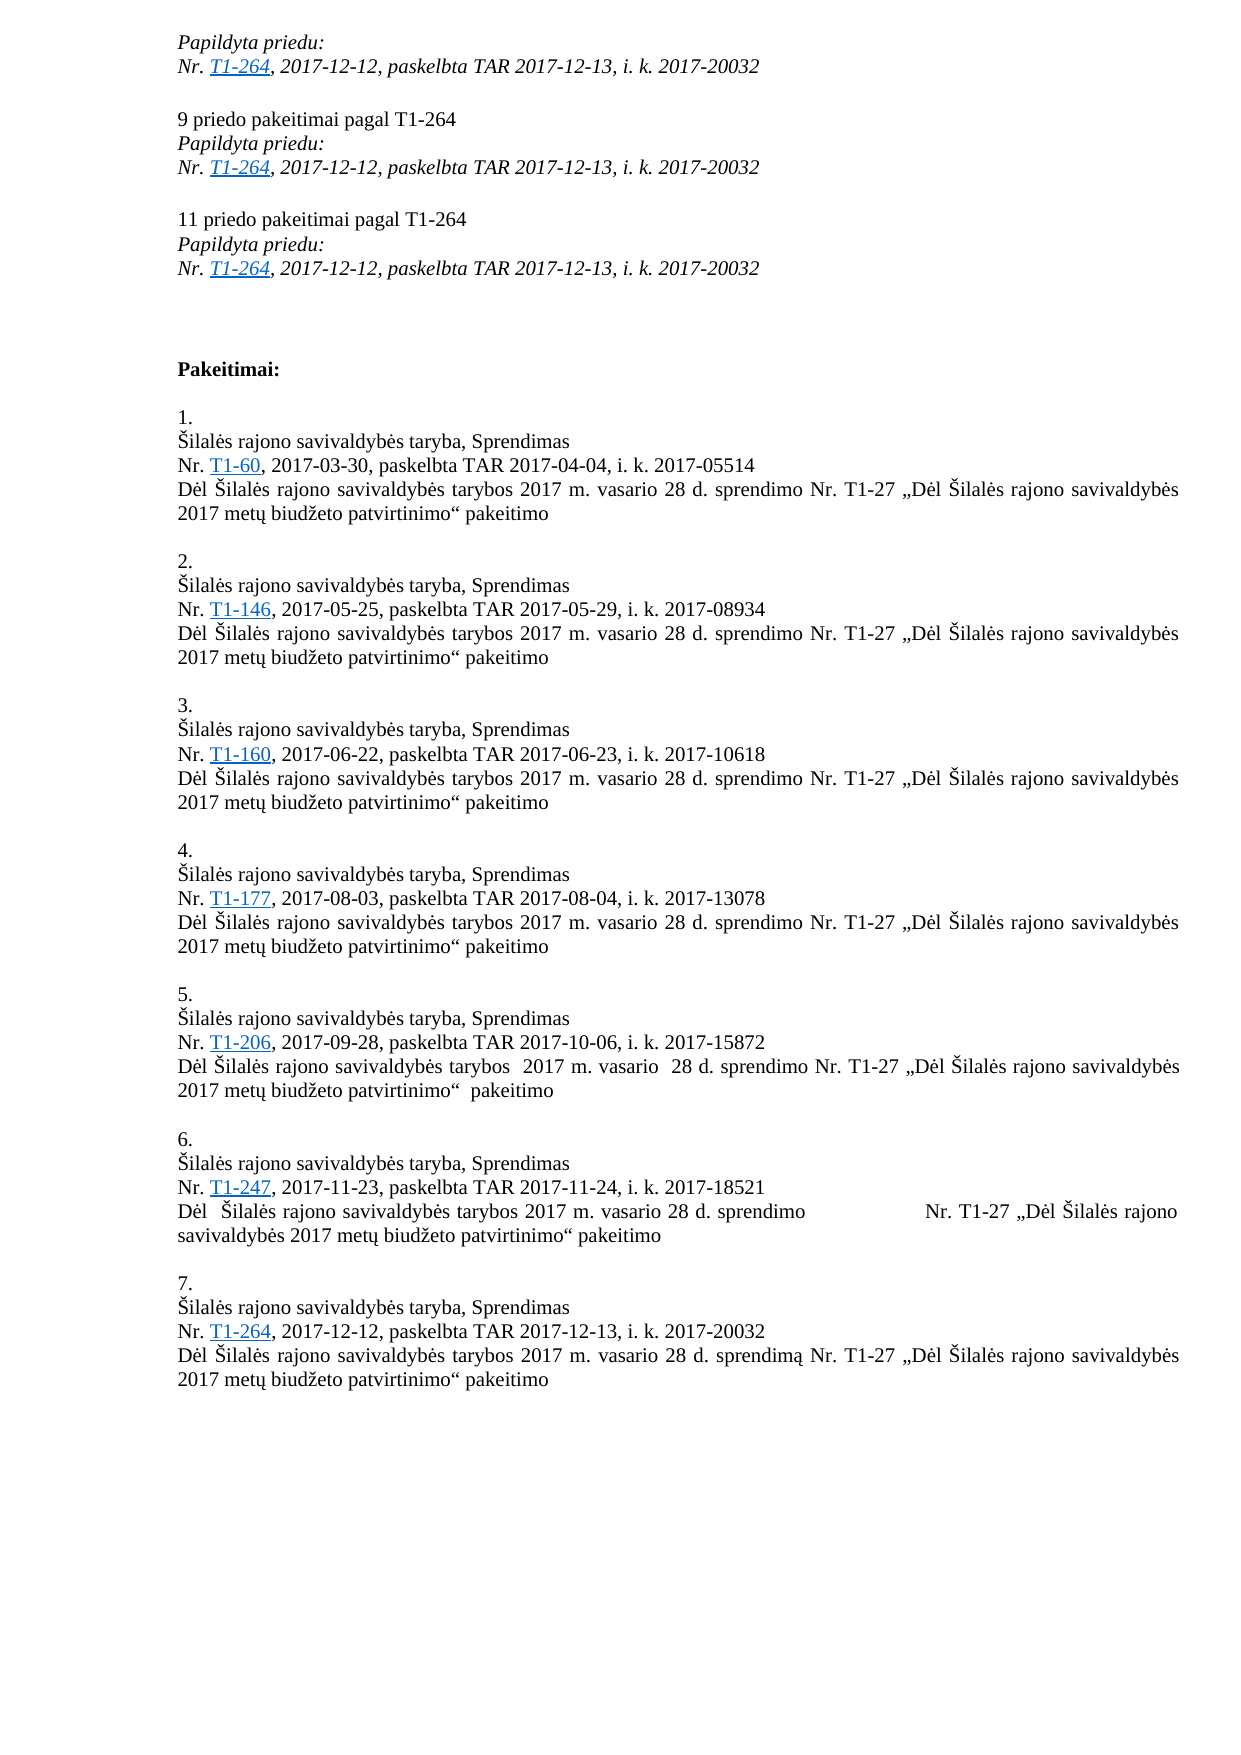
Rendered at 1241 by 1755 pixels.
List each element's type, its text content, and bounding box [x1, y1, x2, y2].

text Dėl Šilalės rajono savivaldybės tarybos 2017 m. vasario 28 d. sprendimo Nr. T1-27 „Dėl Šilalės rajono savivaldybės 2017 metų biudžeto patvirtinimo“ pakeitimo [177, 477, 1181, 525]
text Šilalės rajono savivaldybės taryba, Sprendimas [177, 573, 1181, 597]
text Nr. T1-146, 2017-05-25, paskelbta TAR 2017-05-29, i. k. 2017-08934 [177, 597, 1181, 621]
text Papildyta priedu: [177, 29, 1181, 54]
text Dėl Šilalės rajono savivaldybės tarybos 2017 m. vasario 28 d. sprendimo Nr. T1-27 „Dėl Šilalės rajono savivaldybės 2017 metų biudžeto patvirtinimo“ pakeitimo [177, 766, 1181, 814]
text 6. [177, 1126, 1181, 1151]
text Papildyta priedu: [177, 231, 1181, 256]
text Dėl Šilalės rajono savivaldybės tarybos 2017 m. vasario 28 d. sprendimo Nr. T1-27 „Dėl Šilalės rajono savivaldybės 2017 metų biudžeto patvirtinimo“ pakeitimo [177, 1199, 1181, 1247]
text 2. [177, 549, 1181, 573]
text Šilalės rajono savivaldybės taryba, Sprendimas [177, 1151, 1181, 1174]
text 11 priedo pakeitimai pagal T1-264 [177, 207, 1181, 231]
text Dėl Šilalės rajono savivaldybės tarybos 2017 m. vasario 28 d. sprendimo Nr. T1-27 „Dėl Šilalės rajono savivaldybės 2017 metų biudžeto patvirtinimo“ pakeitimo [177, 621, 1181, 669]
text Nr. T1-247, 2017-11-23, paskelbta TAR 2017-11-24, i. k. 2017-18521 [177, 1174, 1181, 1199]
text Šilalės rajono savivaldybės taryba, Sprendimas [177, 717, 1181, 741]
text Papildyta priedu: [177, 131, 1181, 154]
text Nr. T1-264, 2017-12-12, paskelbta TAR 2017-12-13, i. k. 2017-20032 [177, 256, 1181, 279]
text Šilalės rajono savivaldybės taryba, Sprendimas [177, 1006, 1181, 1030]
text Nr. T1-60, 2017-03-30, paskelbta TAR 2017-04-04, i. k. 2017-05514 [177, 453, 1181, 477]
text Nr. T1-264, 2017-12-12, paskelbta TAR 2017-12-13, i. k. 2017-20032 [177, 1319, 1181, 1343]
text 3. [177, 693, 1181, 717]
text 9 priedo pakeitimai pagal T1-264 [177, 106, 1181, 131]
text Nr. T1-177, 2017-08-03, paskelbta TAR 2017-08-04, i. k. 2017-13078 [177, 886, 1181, 910]
text Dėl Šilalės rajono savivaldybės tarybos 2017 m. vasario 28 d. sprendimo Nr. T1-27 „Dėl Šilalės rajono savivaldybės 2017 metų biudžeto patvirtinimo“ pakeitimo [177, 1054, 1181, 1102]
text Nr. T1-206, 2017-09-28, paskelbta TAR 2017-10-06, i. k. 2017-15872 [177, 1030, 1181, 1054]
text Šilalės rajono savivaldybės taryba, Sprendimas [177, 1295, 1181, 1319]
text Šilalės rajono savivaldybės taryba, Sprendimas [177, 862, 1181, 886]
text Nr. T1-160, 2017-06-22, paskelbta TAR 2017-06-23, i. k. 2017-10618 [177, 741, 1181, 766]
text Pakeitimai: [177, 356, 1181, 381]
text 4. [177, 838, 1181, 862]
text Šilalės rajono savivaldybės taryba, Sprendimas [177, 429, 1181, 453]
text Dėl Šilalės rajono savivaldybės tarybos 2017 m. vasario 28 d. sprendimą Nr. T1-27 „Dėl Šilalės rajono savivaldybės 2017 metų biudžeto patvirtinimo“ pakeitimo [177, 1343, 1181, 1391]
text Nr. T1-264, 2017-12-12, paskelbta TAR 2017-12-13, i. k. 2017-20032 [177, 154, 1181, 179]
text 1. [177, 404, 1181, 429]
text 7. [177, 1271, 1181, 1295]
text Dėl Šilalės rajono savivaldybės tarybos 2017 m. vasario 28 d. sprendimo Nr. T1-27 „Dėl Šilalės rajono savivaldybės 2017 metų biudžeto patvirtinimo“ pakeitimo [177, 910, 1181, 958]
text 5. [177, 982, 1181, 1006]
text Nr. T1-264, 2017-12-12, paskelbta TAR 2017-12-13, i. k. 2017-20032 [177, 54, 1181, 78]
